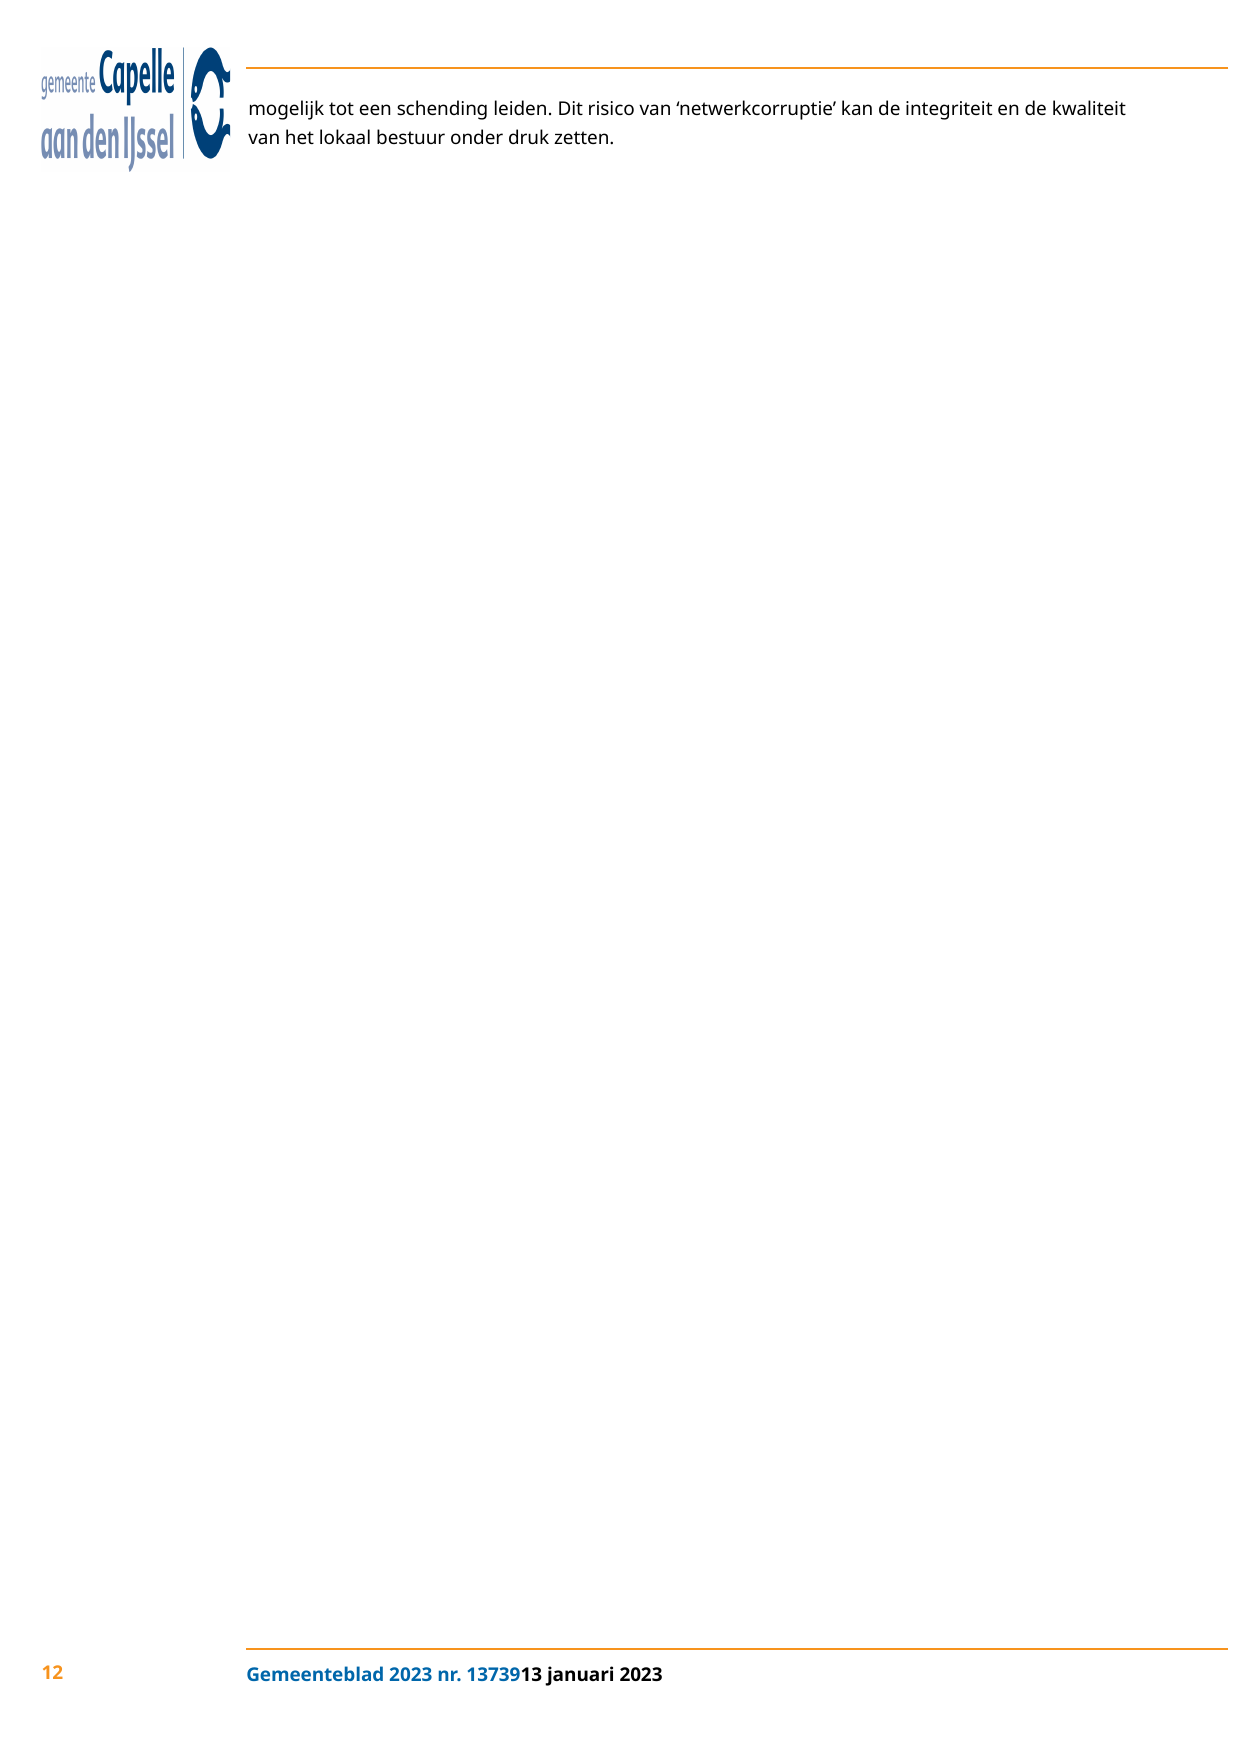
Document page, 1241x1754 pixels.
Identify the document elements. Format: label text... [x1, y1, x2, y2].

picture [41, 47, 231, 172]
text mogelijk tot een schending leiden. Dit risico van ‘netwerkcorruptie’ kan de integriteit en de kwaliteit van het lokaal bestuur onder druk zetten. [248, 95, 1152, 150]
